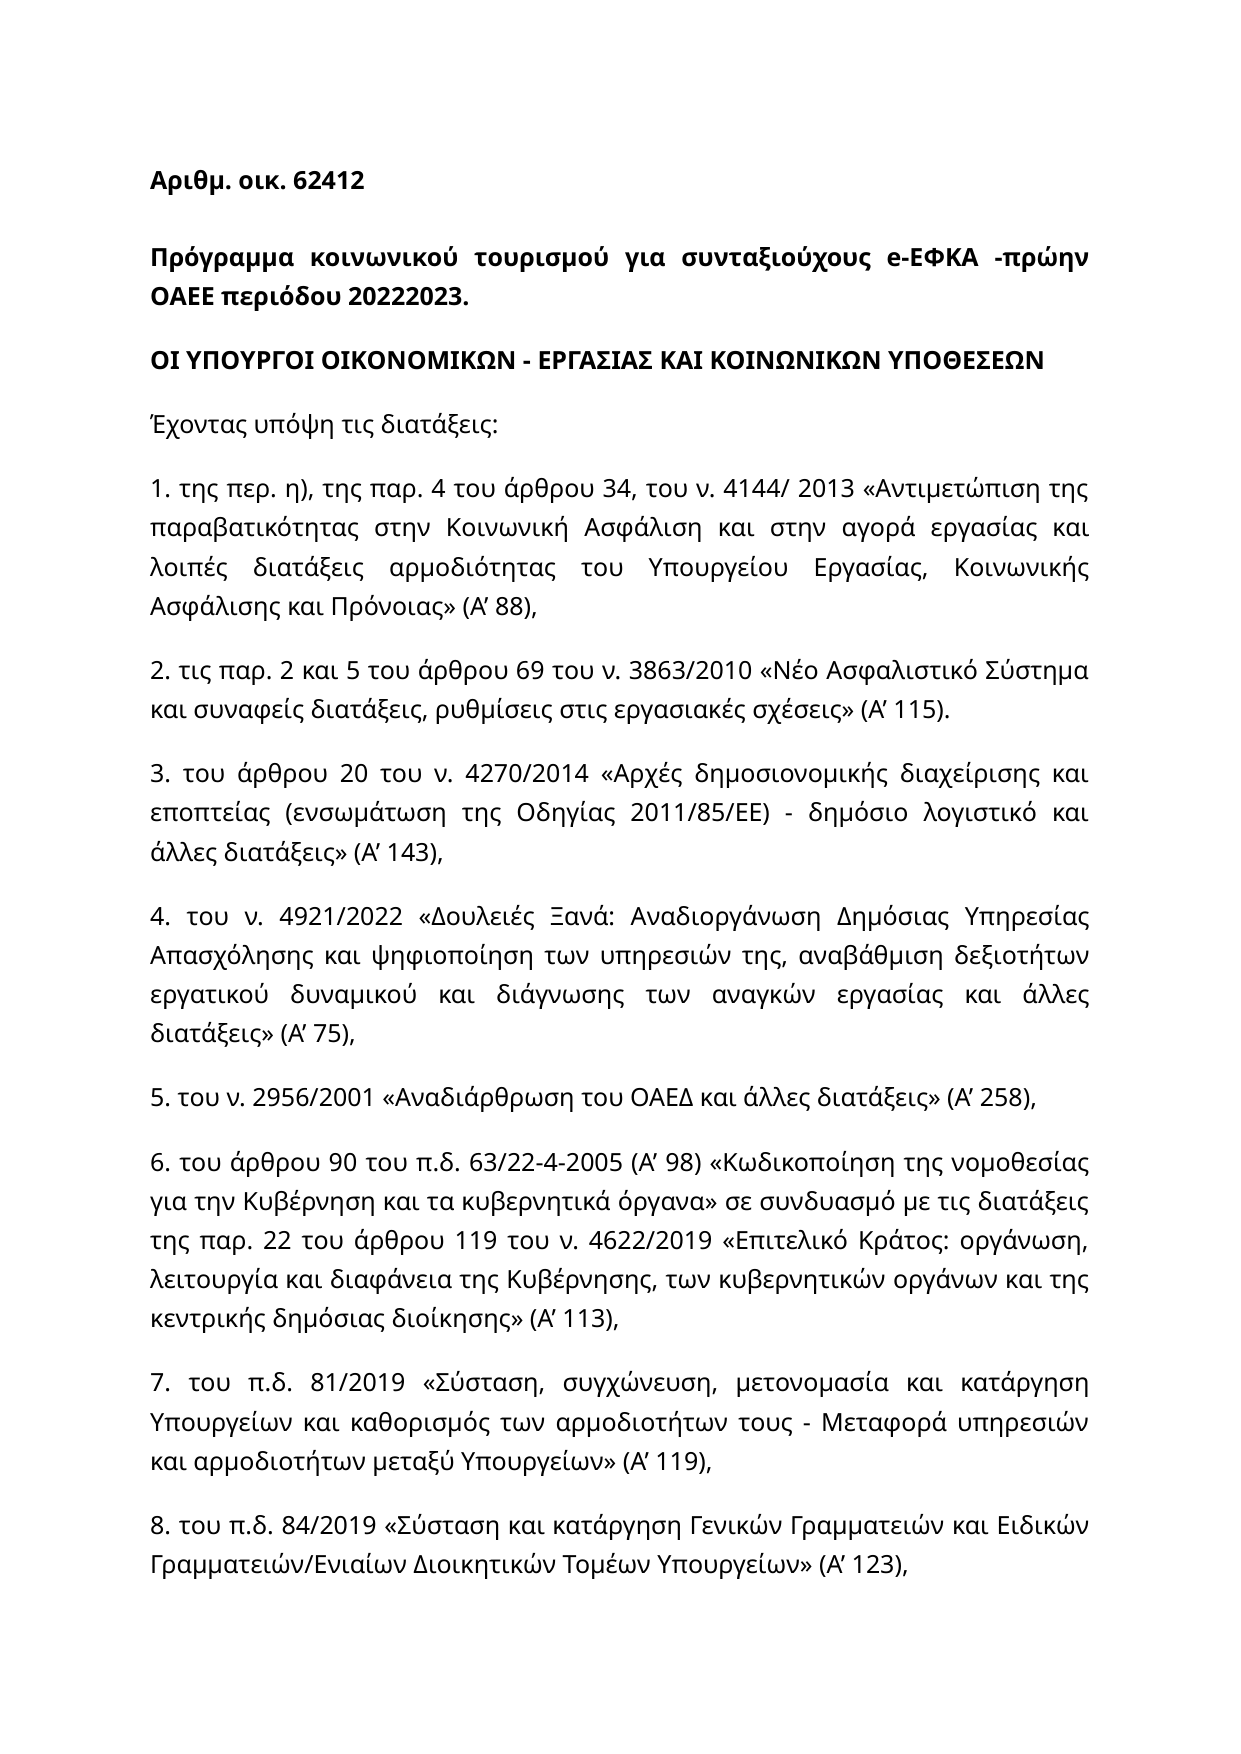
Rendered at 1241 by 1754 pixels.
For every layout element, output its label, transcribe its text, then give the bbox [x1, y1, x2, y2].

text Έχοντας υπόψη τις διατάξεις: [150, 407, 1090, 441]
text 7. του π.δ. 81/2019 «Σύσταση, συγχώνευση, μετονομασία και κατάργηση Υπουργείων και καθορισμός των αρμοδιοτήτων τους - Μεταφορά υπηρεσιών και αρμοδιοτήτων μεταξύ Υπουργείων» (Α’ 119), [150, 1365, 1090, 1477]
text 8. του π.δ. 84/2019 «Σύσταση και κατάργηση Γενικών Γραμματειών και Ειδικών Γραμματειών/Ενιαίων Διοικητικών Τομέων Υπουργείων» (Α’ 123), [150, 1507, 1090, 1581]
text 2. τις παρ. 2 και 5 του άρθρου 69 του ν. 3863/2010 «Νέο Ασφαλιστικό Σύστημα και συναφείς διατάξεις, ρυθμίσεις στις εργασιακές σχέσεις» (Α’ 115). [150, 652, 1090, 726]
text 5. του ν. 2956/2001 «Αναδιάρθρωση του ΟΑΕΔ και άλλες διατάξεις» (Α’ 258), [150, 1080, 1090, 1114]
text 4. του ν. 4921/2022 «Δουλειές Ξανά: Αναδιοργάνωση Δημόσιας Υπηρεσίας Απασχόλησης και ψηφιοποίηση των υπηρεσιών της, αναβάθμιση δεξιοτήτων εργατικού δυναμικού και διάγνωσης των αναγκών εργασίας και άλλες διατάξεις» (Α’ 75), [150, 898, 1090, 1050]
title Αριθμ. οικ. 62412 [150, 162, 1090, 197]
text 6. του άρθρου 90 του π.δ. 63/22-4-2005 (Α’ 98) «Κωδικοποίηση της νομοθεσίας για την Κυβέρνηση και τα κυβερνητικά όργανα» σε συνδυασμό με τις διατάξεις της παρ. 22 του άρθρου 119 του ν. 4622/2019 «Επιτελικό Κράτος: οργάνωση, λειτουργία και διαφάνεια της Κυβέρνησης, των κυβερνητικών οργάνων και της κεντρικής δημόσιας διοίκησης» (Α’ 113), [150, 1144, 1090, 1335]
text Πρόγραμμα κοινωνικού τουρισμού για συνταξιούχους e-ΕΦΚΑ -πρώην ΟΑΕΕ περιόδου 20222023. [150, 239, 1090, 312]
text ΟΙ ΥΠΟΥΡΓΟΙ ΟΙΚΟΝΟΜΙΚΩΝ - ΕΡΓΑΣΙΑΣ ΚΑΙ ΚΟΙΝΩΝΙΚΩΝ ΥΠΟΘΕΣΕΩΝ [150, 342, 1090, 377]
text 3. του άρθρου 20 του ν. 4270/2014 «Αρχές δημοσιονομικής διαχείρισης και εποπτείας (ενσωμάτωση της Οδηγίας 2011/85/ΕΕ) - δημόσιο λογιστικό και άλλες διατάξεις» (Α’ 143), [150, 756, 1090, 868]
text 1. της περ. η), της παρ. 4 του άρθρου 34, του ν. 4144/ 2013 «Αντιμετώπιση της παραβατικότητας στην Κοινωνική Ασφάλιση και στην αγορά εργασίας και λοιπές διατάξεις αρμοδιότητας του Υπουργείου Εργασίας, Κοινωνικής Ασφάλισης και Πρόνοιας» (Α’ 88), [150, 471, 1090, 622]
